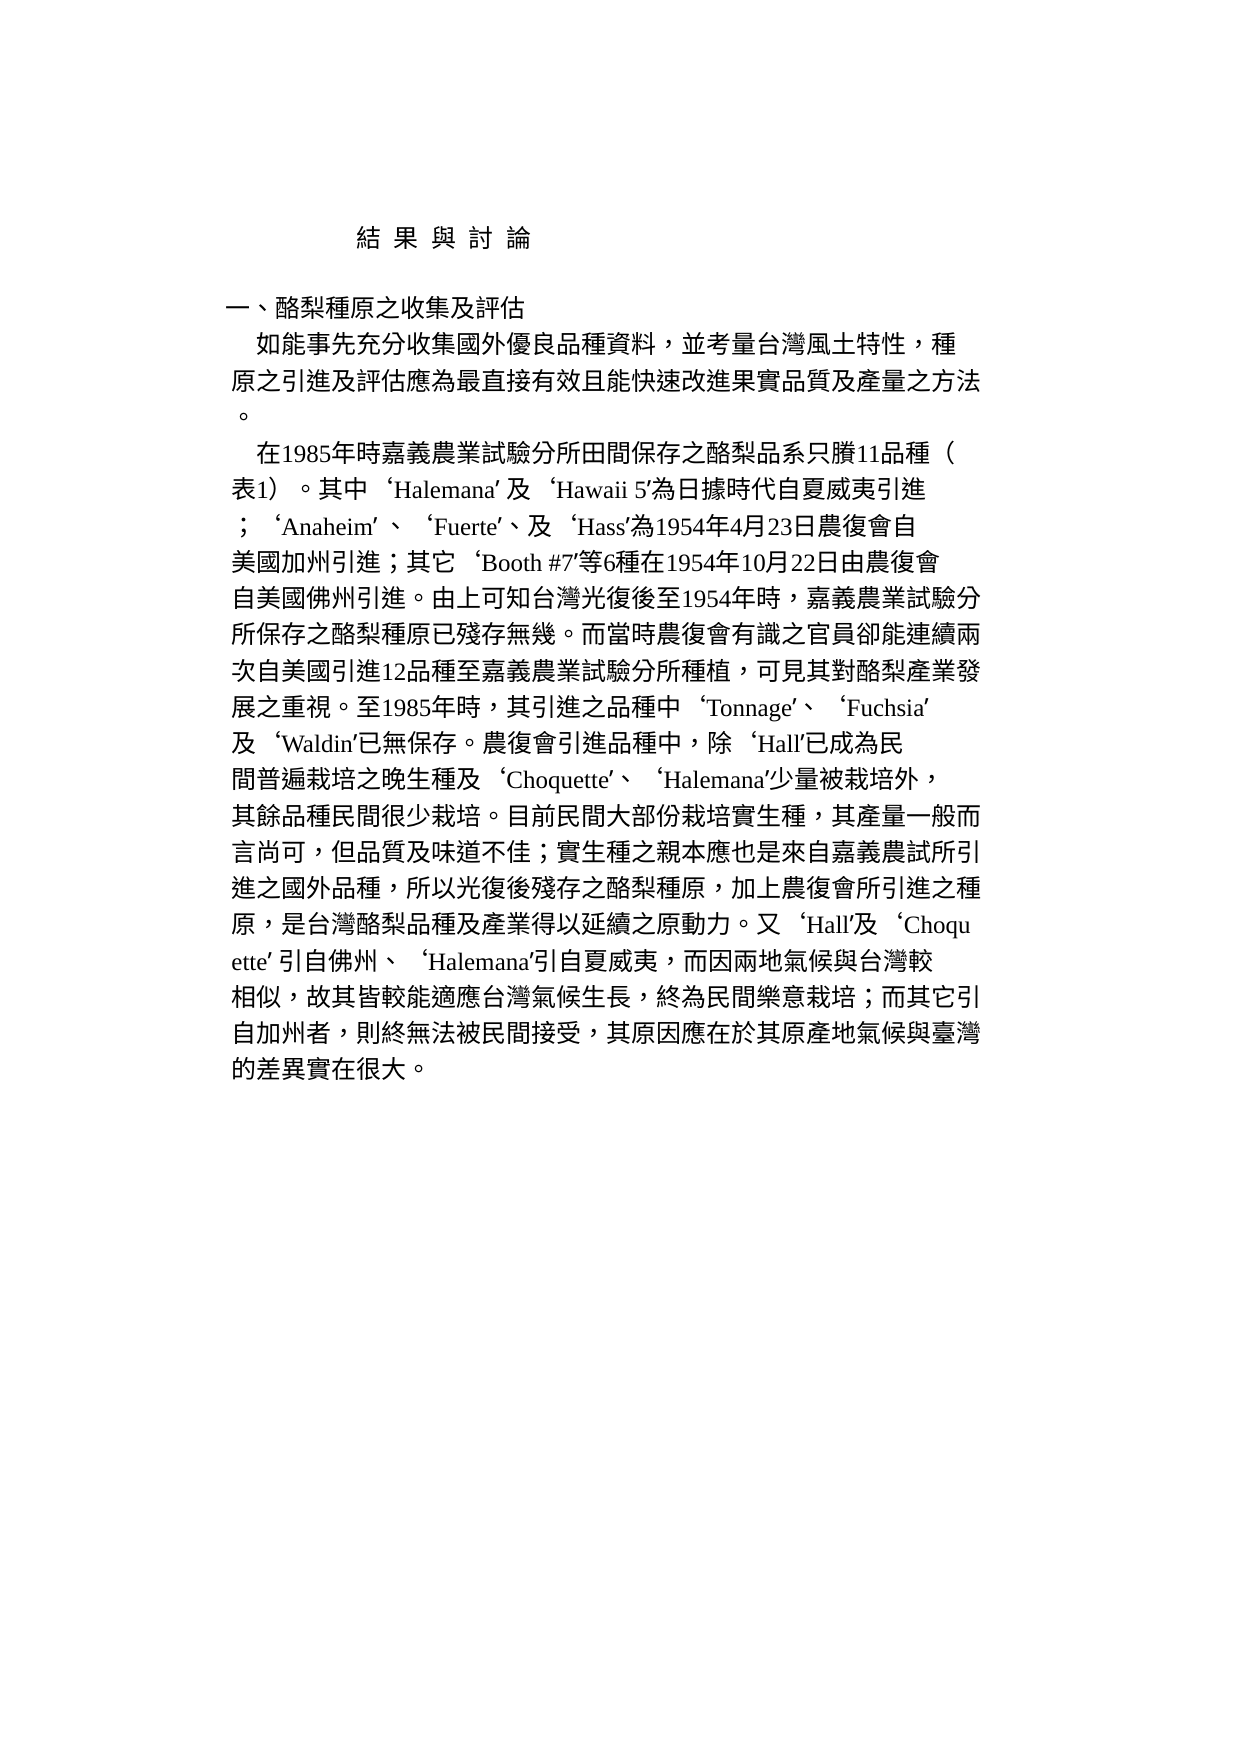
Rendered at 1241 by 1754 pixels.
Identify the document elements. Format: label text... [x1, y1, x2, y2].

text 間普遍栽培之晚生種及‘Choquette’、‘Halemana’少量被栽培外， [187, 760, 1053, 796]
text 相似，故其皆較能適應台灣氣候生長，終為民間樂意栽培；而其它引 [187, 977, 1053, 1013]
text 美國加州引進；其它‘Booth #7’等6種在1954年10月22日由農復會 [187, 542, 1053, 578]
text 所保存之酪梨種原已殘存無幾。而當時農復會有識之官員卻能連續兩 [187, 615, 1053, 651]
text 其餘品種民間很少栽培。目前民間大部份栽培實生種，其產量一般而 [187, 796, 1053, 832]
text 言尚可，但品質及味道不佳；實生種之親本應也是來自嘉義農試所引 [187, 832, 1053, 868]
text 原之引進及評估應為最直接有效且能快速改進果實品質及產量之方法 [187, 361, 1053, 397]
text 展之重視。至1985年時，其引進之品種中‘Tonnage’、‘Fuchsia’ [187, 687, 1053, 723]
text ette’ 引自佛州、‘Halemana’引自夏威夷，而因兩地氣候與台灣較 [187, 941, 1053, 977]
text 次自美國引進12品種至嘉義農業試驗分所種植，可見其對酪梨產業發 [187, 651, 1053, 687]
text 自加州者，則終無法被民間接受，其原因應在於其原產地氣候與臺灣 [187, 1013, 1053, 1050]
text 自美國佛州引進。由上可知台灣光復後至1954年時，嘉義農業試驗分 [187, 578, 1053, 615]
text 。 [187, 397, 1053, 433]
text 表1）。其中‘Halemana’ 及‘Hawaii 5’為日據時代自夏威夷引進 [187, 470, 1053, 506]
text 及‘Waldin’已無保存。農復會引進品種中，除‘Hall’已成為民 [187, 723, 1053, 760]
text 一、酪梨種原之收集及評估 [187, 288, 1053, 325]
text 原，是台灣酪梨品種及產業得以延續之原動力。又‘Hall’及‘Choqu [187, 905, 1053, 941]
text 在1985年時嘉義農業試驗分所田間保存之酪梨品系只賸11品種（ [187, 433, 1053, 470]
text ；‘Anaheim’ 、‘Fuerte’、及‘Hass’為1954年4月23日農復會自 [187, 506, 1053, 542]
text 如能事先充分收集國外優良品種資料，並考量台灣風土特性，種 [187, 325, 1053, 361]
text 進之國外品種，所以光復後殘存之酪梨種原，加上農復會所引進之種 [187, 868, 1053, 905]
text 結 果 與 討 論 [187, 218, 1053, 254]
text 的差異實在很大。 [187, 1050, 1053, 1086]
